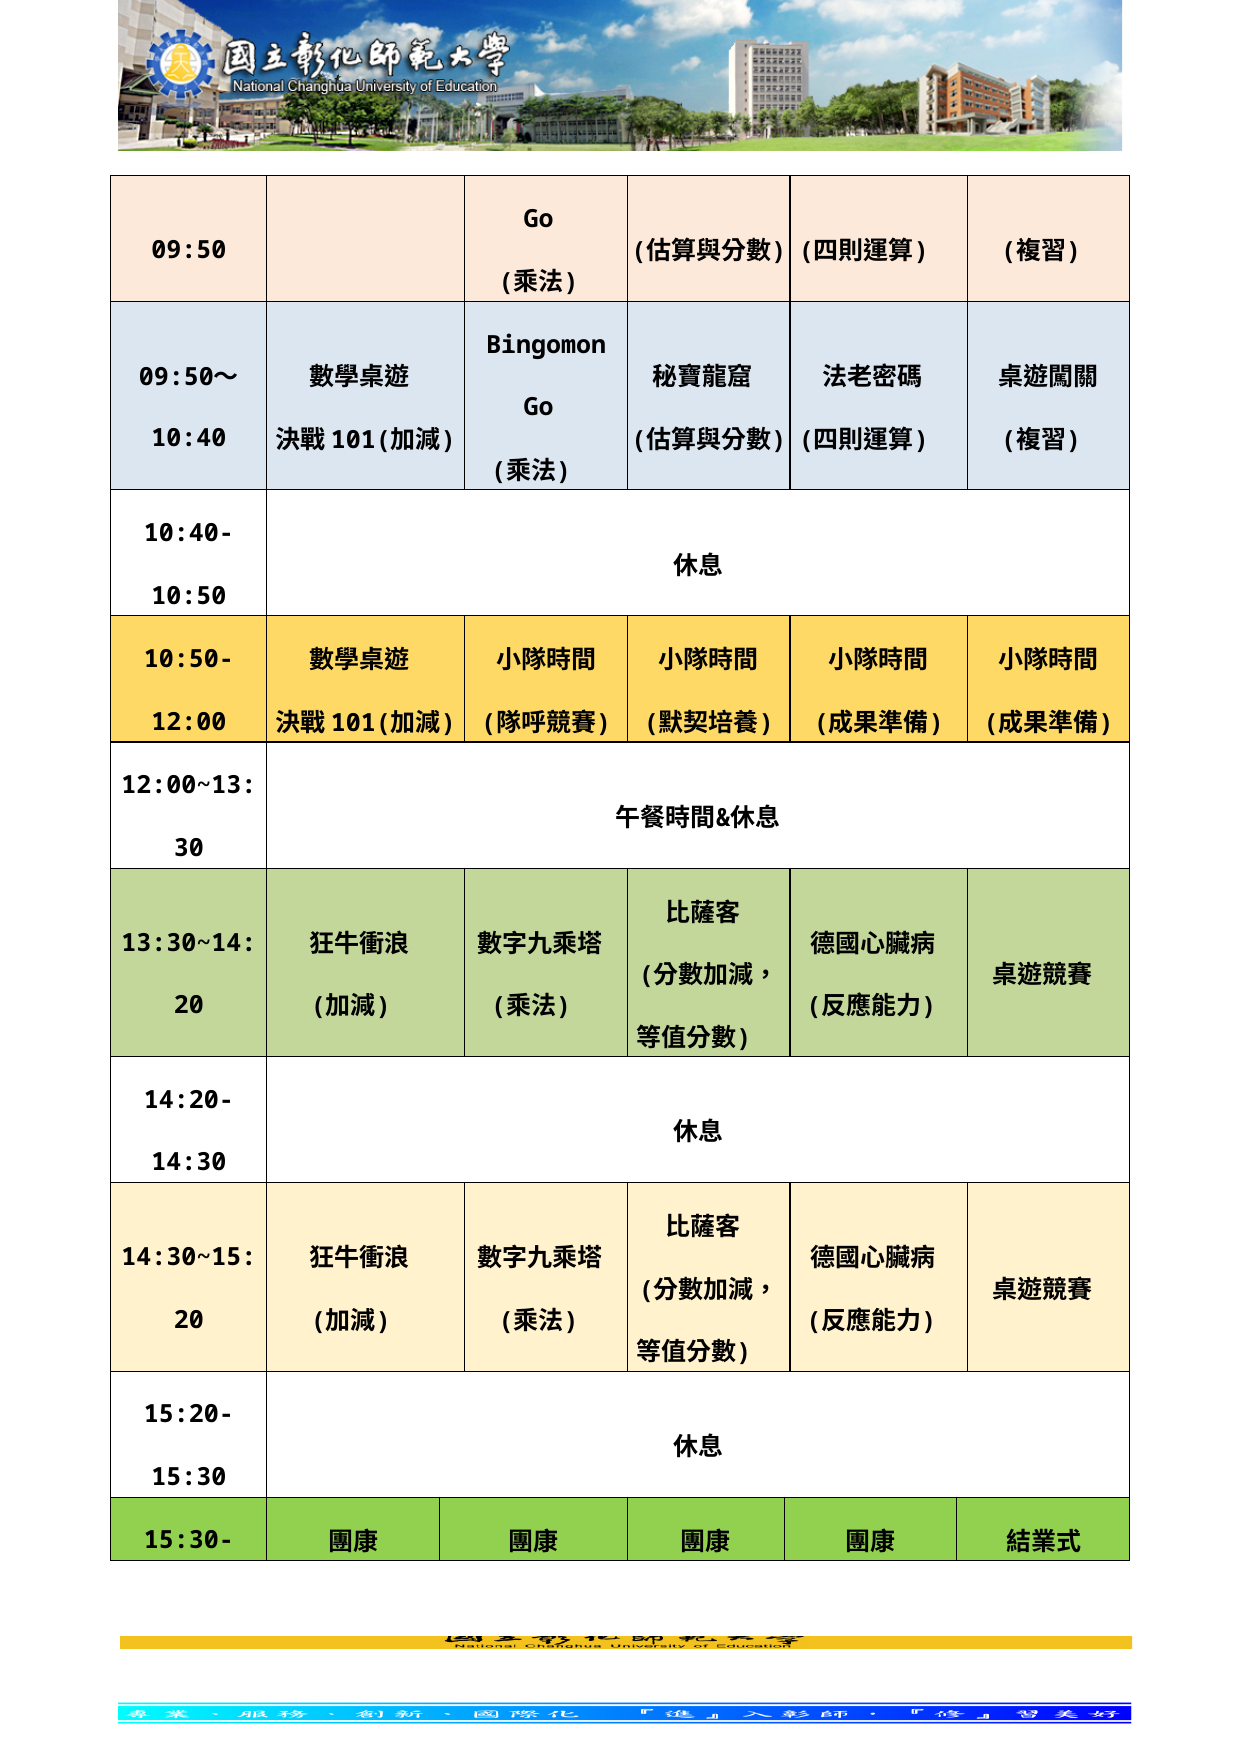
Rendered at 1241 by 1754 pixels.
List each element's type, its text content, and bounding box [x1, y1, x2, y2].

table_cell 小隊時間 (隊呼競賽) [465, 616, 627, 741]
table_cell 桌遊競賽 [968, 869, 1129, 1056]
table_cell 狂牛衝浪 (加減) [267, 869, 464, 1056]
table_cell 團康 [267, 1498, 439, 1560]
table_cell (複習) [968, 176, 1129, 301]
table_cell 德國心臟病 (反應能力) [791, 869, 967, 1056]
table_cell 12:00~13:30 [111, 743, 266, 867]
table_cell 小隊時間 (成果準備) [791, 616, 967, 741]
table_cell 秘寶龍窟 (估算與分數) [628, 302, 789, 489]
table_cell (四則運算) [791, 176, 967, 301]
table_cell 午餐時間&休息 [267, 743, 1129, 867]
table_cell 桌遊競賽 [968, 1183, 1129, 1371]
table_cell 09:50～10:40 [111, 302, 266, 489]
table_cell [267, 176, 464, 301]
table_cell 比薩客 (分數加減，等值分數) [628, 1183, 789, 1371]
table_cell 14:20-14:30 [111, 1057, 266, 1182]
table_cell 數學桌遊 決戰101(加減) [267, 302, 464, 489]
table_cell 法老密碼 (四則運算) [791, 302, 967, 489]
table_cell 10:50-12:00 [111, 616, 266, 741]
table_cell 團康 [628, 1498, 784, 1560]
table_cell 德國心臟病 (反應能力) [791, 1183, 967, 1371]
table_cell 團康 [785, 1498, 956, 1560]
table_cell 13:30~14:20 [111, 869, 266, 1056]
table_cell 結業式 [957, 1498, 1129, 1560]
table_cell 桌遊闖關 (複習) [968, 302, 1129, 489]
table_cell 09:50 [111, 176, 266, 301]
table_cell 小隊時間 (默契培養) [628, 616, 789, 741]
table_cell 數字九乘塔 (乘法) [465, 869, 627, 1056]
table_cell 15:20-15:30 [111, 1372, 266, 1497]
table_cell 團康 [440, 1498, 627, 1560]
table_cell 比薩客 (分數加減，等值分數) [628, 869, 789, 1056]
table_cell Bingomon Go (乘法) [465, 302, 627, 489]
table_cell 數字九乘塔 (乘法) [465, 1183, 627, 1371]
table_cell 休息 [267, 1372, 1129, 1497]
table_cell Go (乘法) [465, 176, 627, 301]
table_cell 休息 [267, 490, 1129, 615]
table_cell 小隊時間 (成果準備) [968, 616, 1129, 741]
table_cell 15:30- [111, 1498, 266, 1560]
table_cell 狂牛衝浪 (加減) [267, 1183, 464, 1371]
table_cell 休息 [267, 1057, 1129, 1182]
table_cell (估算與分數) [628, 176, 789, 301]
table_cell 14:30~15:20 [111, 1183, 266, 1371]
table_cell 數學桌遊 決戰101(加減) [267, 616, 464, 741]
table_cell 10:40-10:50 [111, 490, 266, 615]
